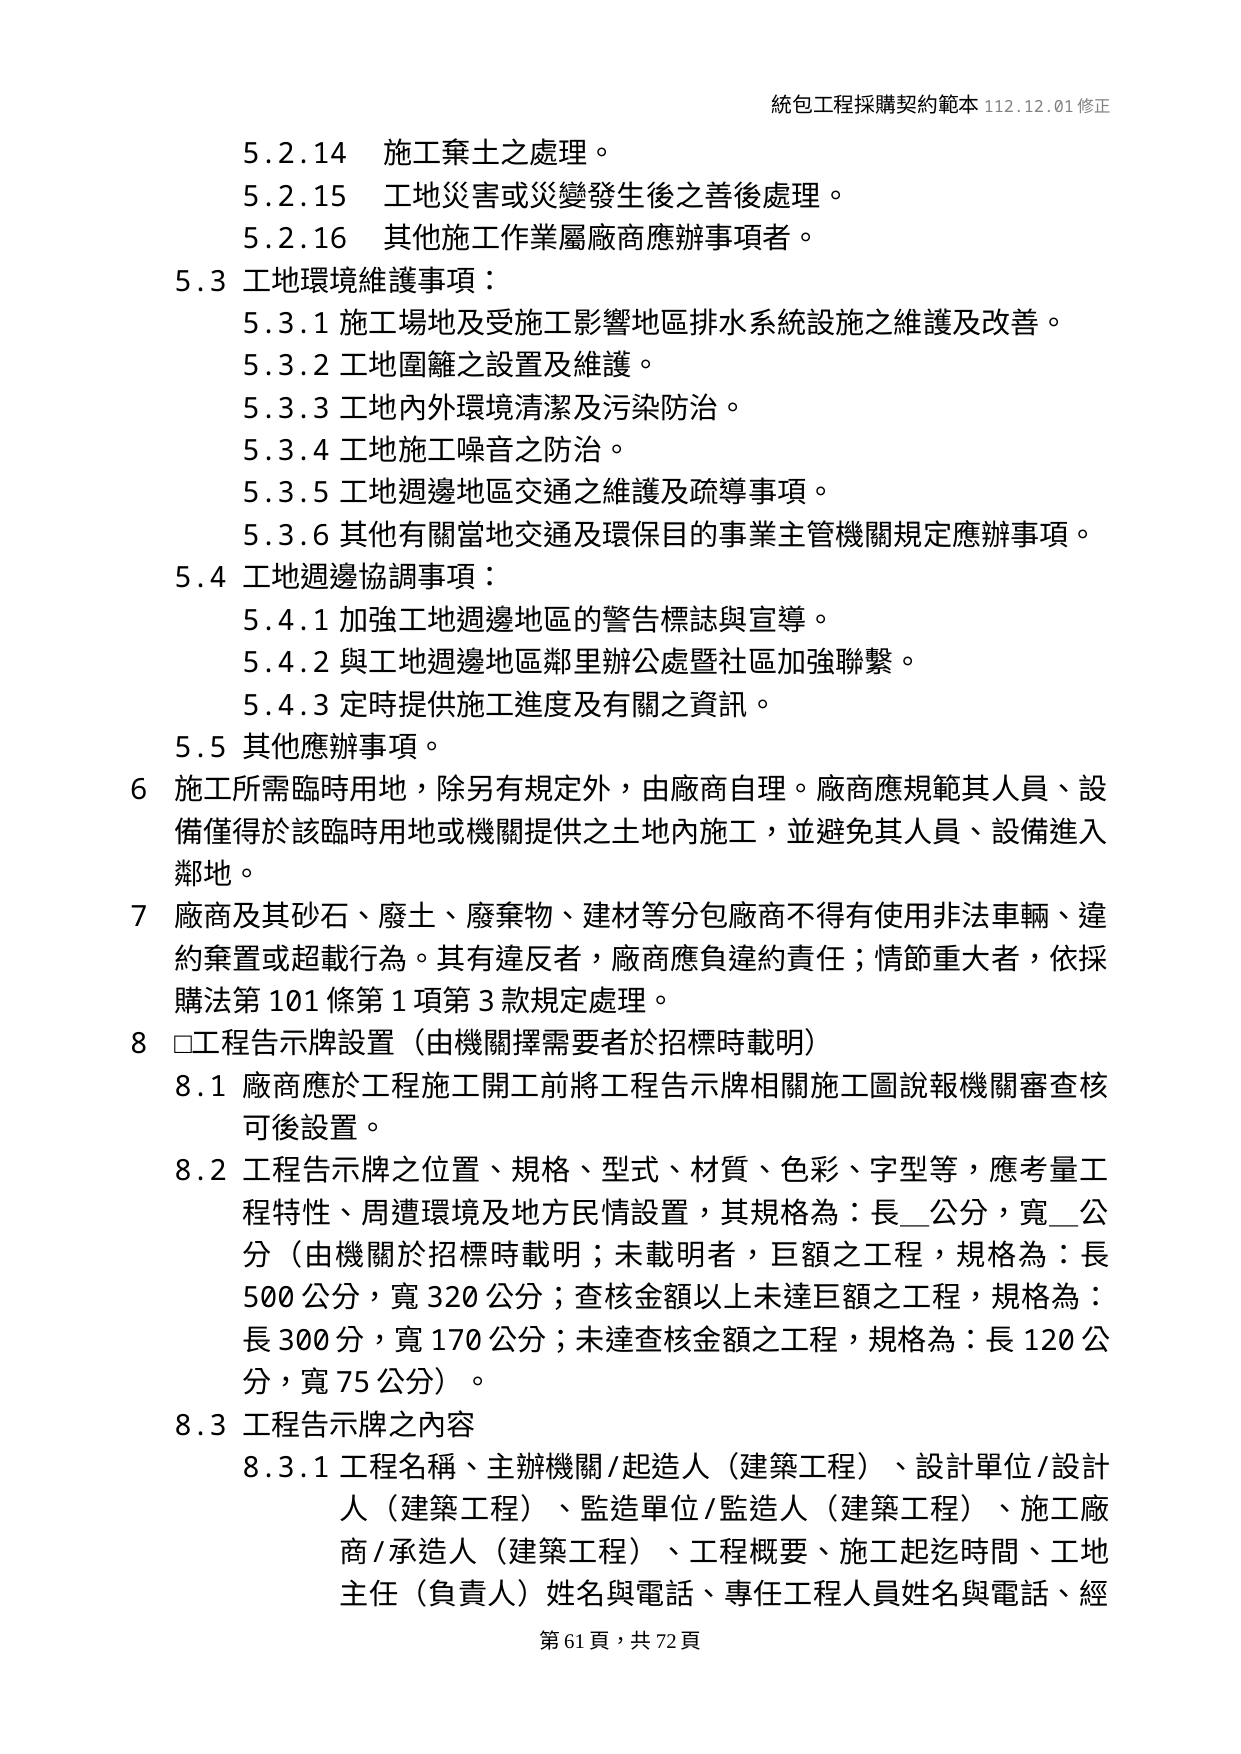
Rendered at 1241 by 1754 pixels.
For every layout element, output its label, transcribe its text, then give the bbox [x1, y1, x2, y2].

list 工地週邊地區交通之維護及疏導事項。 [242, 469, 1110, 511]
list 工程名稱、主辦機關/起造人（建築工程）、設計單位/設計人（建築工程）、監造單位/監造人（建築工程）、施工廠商/承造人（建築工程）、工程概要、施工起迄時間、工地主任（負責人）姓名與電話、專任工程人員姓名與電話、經 [242, 1443, 1110, 1613]
list 施工棄土之處理。 [242, 130, 1110, 172]
list 工地內外環境清潔及污染防治。 [242, 384, 1110, 427]
list 加強工地週邊地區的警告標誌與宣導。 [242, 596, 1110, 639]
list □工程告示牌設置（由機關擇需要者於招標時載明） [130, 1020, 1110, 1062]
list 工地施工噪音之防治。 [242, 427, 1110, 469]
list 廠商應於工程施工開工前將工程告示牌相關施工圖說報機關審查核可後設置。 [174, 1062, 1110, 1147]
list 工程告示牌之內容 [174, 1401, 1110, 1443]
list 其他有關當地交通及環保目的事業主管機關規定應辦事項。 [242, 511, 1110, 554]
list 工地週邊協調事項： [174, 554, 1110, 596]
list 工程告示牌之位置、規格、型式、材質、色彩、字型等，應考量工程特性、周遭環境及地方民情設置，其規格為：長＿公分，寬＿公分（由機關於招標時載明；未載明者，巨額之工程，規格為：長500公分，寬320公分；查核金額以上未達巨額之工程，規格為：長300分，寬170公分；未達查核金額之工程，規格為：長120公分，寬75公分）。 [174, 1147, 1110, 1401]
list 其他施工作業屬廠商應辦事項者。 [242, 215, 1110, 257]
list 廠商及其砂石、廢土、廢棄物、建材等分包廠商不得有使用非法車輛、違約棄置或超載行為。其有違反者，廠商應負違約責任；情節重大者，依採購法第101條第1項第3款規定處理。 [130, 893, 1110, 1020]
list 工地災害或災變發生後之善後處理。 [242, 172, 1110, 215]
list 工地環境維護事項： [174, 257, 1110, 299]
list 施工場地及受施工影響地區排水系統設施之維護及改善。 [242, 299, 1110, 342]
list 定時提供施工進度及有關之資訊。 [242, 681, 1110, 723]
list 其他應辦事項。 [174, 723, 1110, 766]
list 施工所需臨時用地，除另有規定外，由廠商自理。廠商應規範其人員、設備僅得於該臨時用地或機關提供之土地內施工，並避免其人員、設備進入鄰地。 [130, 766, 1110, 893]
list 工地圍籬之設置及維護。 [242, 342, 1110, 384]
list 與工地週邊地區鄰里辦公處暨社區加強聯繫。 [242, 639, 1110, 681]
